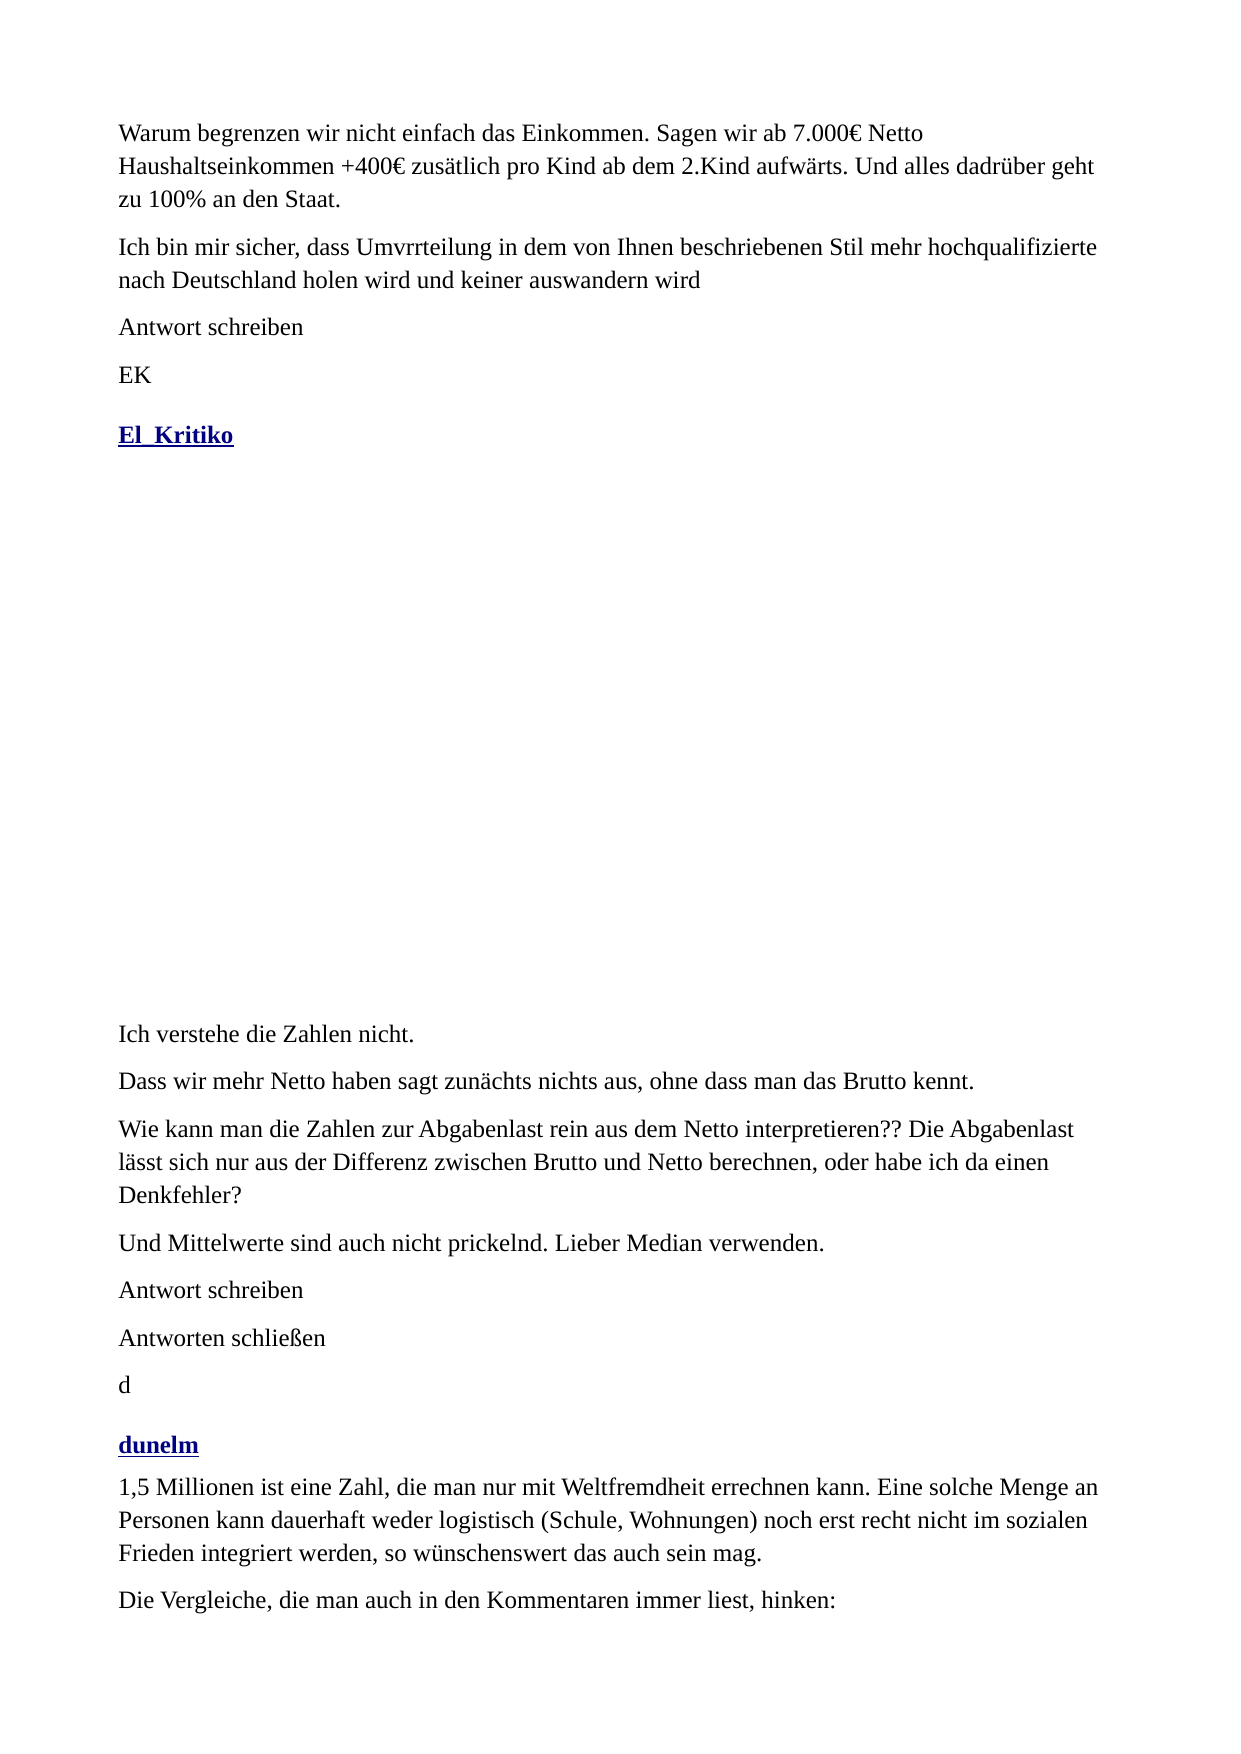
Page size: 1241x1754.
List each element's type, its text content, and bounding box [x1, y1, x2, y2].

text Warum begrenzen wir nicht einfach das Einkommen. Sagen wir ab 7.000€ Netto Haushaltseinkommen +400€ zusätlich pro Kind ab dem 2.Kind aufwärts. Und alles dadrüber geht zu 100% an den Staat. [118, 118, 1122, 213]
text Ich bin mir sicher, dass Umvrrteilung in dem von Ihnen beschriebenen Stil mehr hochqualifizierte nach Deutschland holen wird und keiner auswandern wird [118, 232, 1122, 293]
text 1,5 Millionen ist eine Zahl, die man nur mit Weltfremdheit errechnen kann. Eine solche Menge an Personen kann dauerhaft weder logistisch (Schule, Wohnungen) noch erst recht nicht im sozialen Frieden integriert werden, so wünschenswert das auch sein mag. [118, 1472, 1122, 1567]
text Und Mittelwerte sind auch nicht prickelnd. Lieber Median verwenden. [118, 1228, 1122, 1256]
text Dass wir mehr Netto haben sagt zunächts nichts aus, ohne dass man das Brutto kennt. [118, 1066, 1122, 1095]
text Antworten schließen [118, 1323, 1122, 1352]
text d [118, 1371, 1122, 1399]
text EK [118, 360, 1122, 389]
text Ich verstehe die Zahlen nicht. [118, 1019, 1122, 1048]
text Wie kann man die Zahlen zur Abgabenlast rein aus dem Netto interpretieren?? Die Abgabenlast lässt sich nur aus der Differenz zwischen Brutto und Netto berechnen, oder habe ich da einen Denkfehler? [118, 1114, 1122, 1209]
subtitle El_Kritiko [118, 420, 1122, 449]
subtitle dunelm [118, 1431, 1122, 1459]
text Antwort schreiben [118, 312, 1122, 341]
text Die Vergleiche, die man auch in den Kommentaren immer liest, hinken: [118, 1586, 1122, 1614]
text Antwort schreiben [118, 1275, 1122, 1304]
